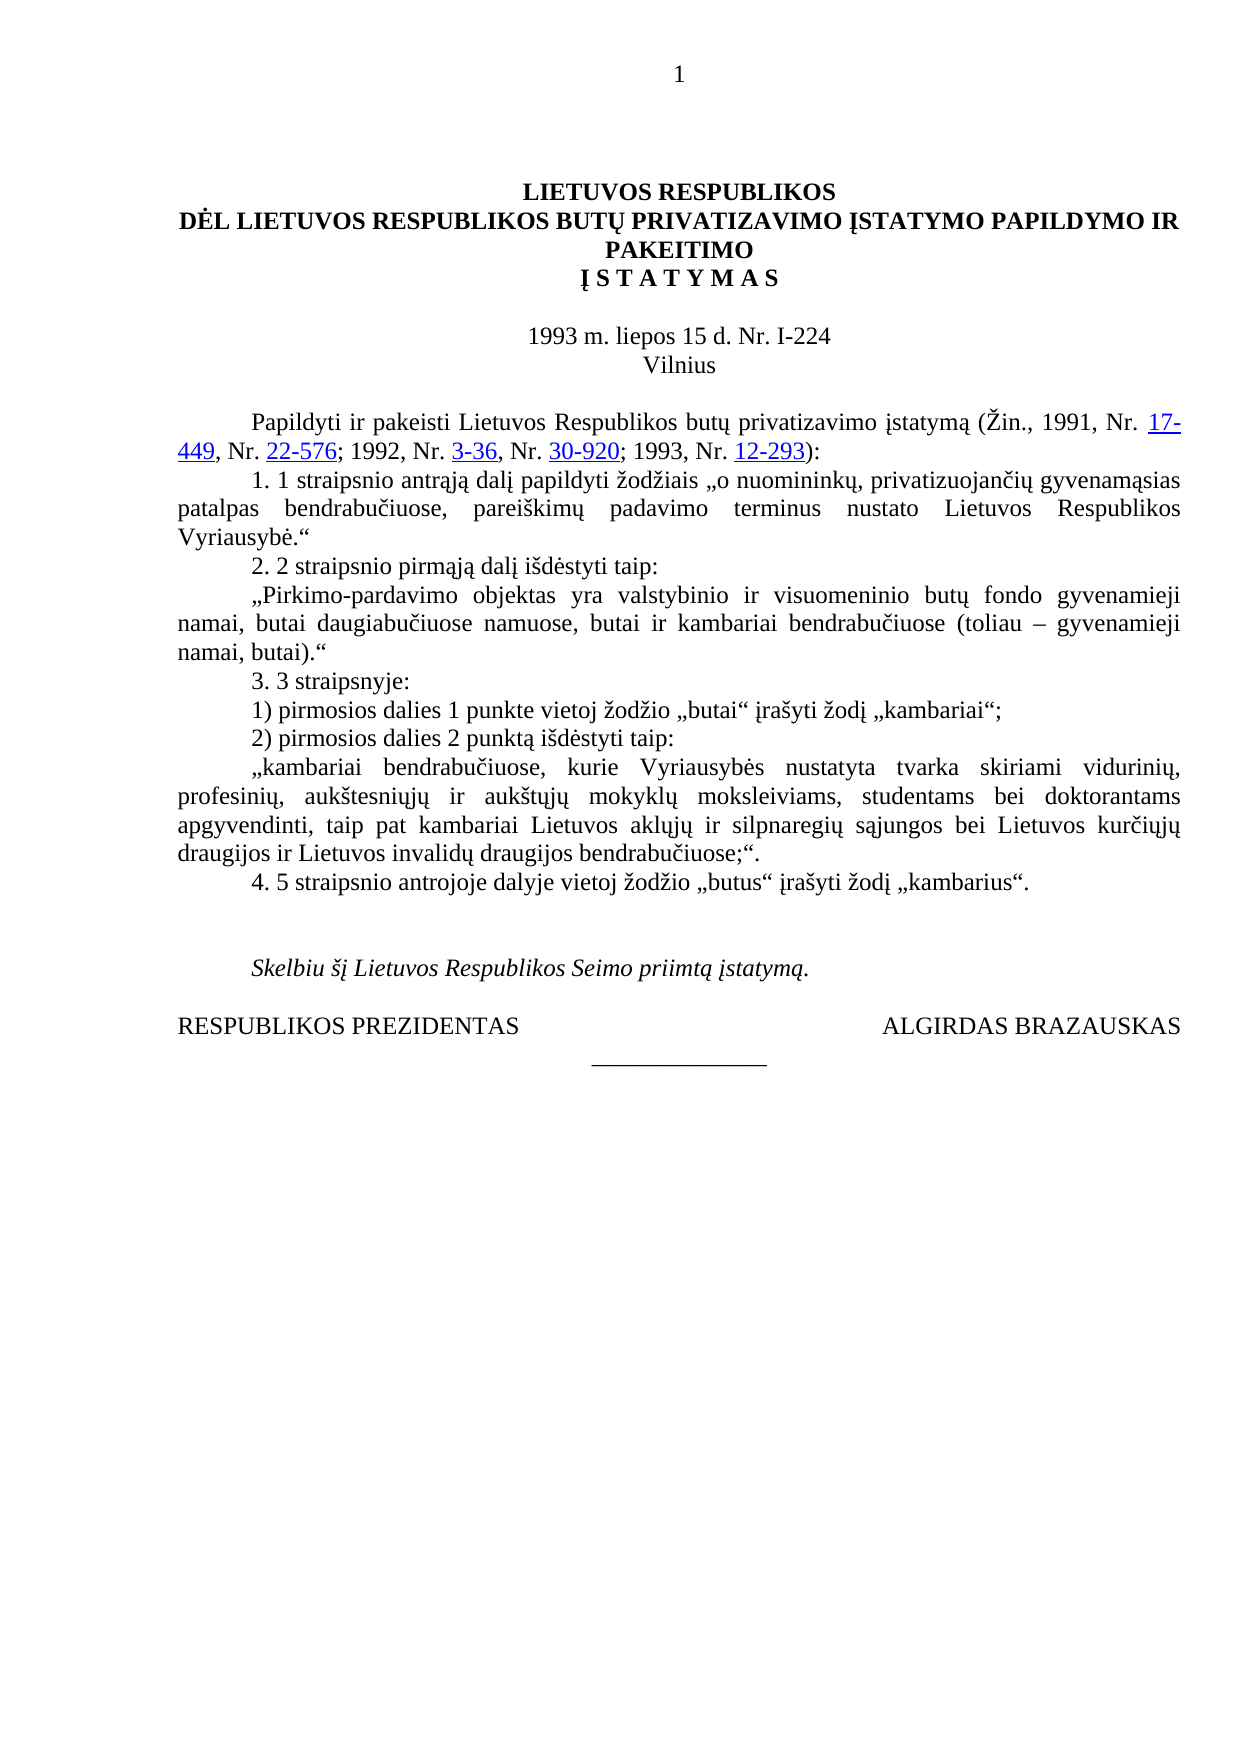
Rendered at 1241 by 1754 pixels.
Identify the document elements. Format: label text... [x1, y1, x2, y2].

text „kambariai bendrabučiuose, kurie Vyriausybės nustatyta tvarka skiriami vidurinių, profesinių, aukštesniųjų ir aukštųjų mokyklų moksleiviams, studentams bei doktorantams apgyvendinti, taip pat kambariai Lietuvos aklųjų ir silpnaregių sąjungos bei Lietuvos kurčiųjų draugijos ir Lietuvos invalidų draugijos bendrabučiuose;“. [177, 752, 1181, 867]
text 1) pirmosios dalies 1 punkte vietoj žodžio „butai“ įrašyti žodį „kambariai“; [177, 695, 1181, 723]
text 2. 2 straipsnio pirmąją dalį išdėstyti taip: [177, 551, 1181, 580]
text 3. 3 straipsnyje: [177, 666, 1181, 695]
text RESPUBLIKOS PREZIDENTAS ALGIRDAS BRAZAUSKAS [177, 1011, 1181, 1040]
text Į S T A T Y M A S [177, 263, 1181, 292]
text „Pirkimo-pardavimo objektas yra valstybinio ir visuomeninio butų fondo gyvenamieji namai, butai daugiabučiuose namuose, butai ir kambariai bendrabučiuose (toliau – gyvenamieji namai, butai).“ [177, 580, 1181, 666]
text LIETUVOS RESPUBLIKOS [177, 177, 1181, 206]
text 1993 m. liepos 15 d. Nr. I-224 [177, 321, 1181, 350]
text Vilnius [177, 350, 1181, 378]
text 1. 1 straipsnio antrąją dalį papildyti žodžiais „o nuomininkų, privatizuojančių gyvenamąsias patalpas bendrabučiuose, pareiškimų padavimo terminus nustato Lietuvos Respublikos Vyriausybė.“ [177, 465, 1181, 551]
text ______________ [177, 1040, 1181, 1068]
text Skelbiu šį Lietuvos Respublikos Seimo priimtą įstatymą. [177, 953, 1181, 982]
text 4. 5 straipsnio antrojoje dalyje vietoj žodžio „butus“ įrašyti žodį „kambarius“. [177, 867, 1181, 896]
text DĖL LIETUVOS RESPUBLIKOS BUTŲ PRIVATIZAVIMO ĮSTATYMO PAPILDYMO IR PAKEITIMO [177, 206, 1181, 263]
text Papildyti ir pakeisti Lietuvos Respublikos butų privatizavimo įstatymą (Žin., 1991, Nr. 17-449, Nr. 22-576; 1992, Nr. 3-36, Nr. 30-920; 1993, Nr. 12-293): [177, 407, 1181, 465]
text 2) pirmosios dalies 2 punktą išdėstyti taip: [177, 723, 1181, 752]
